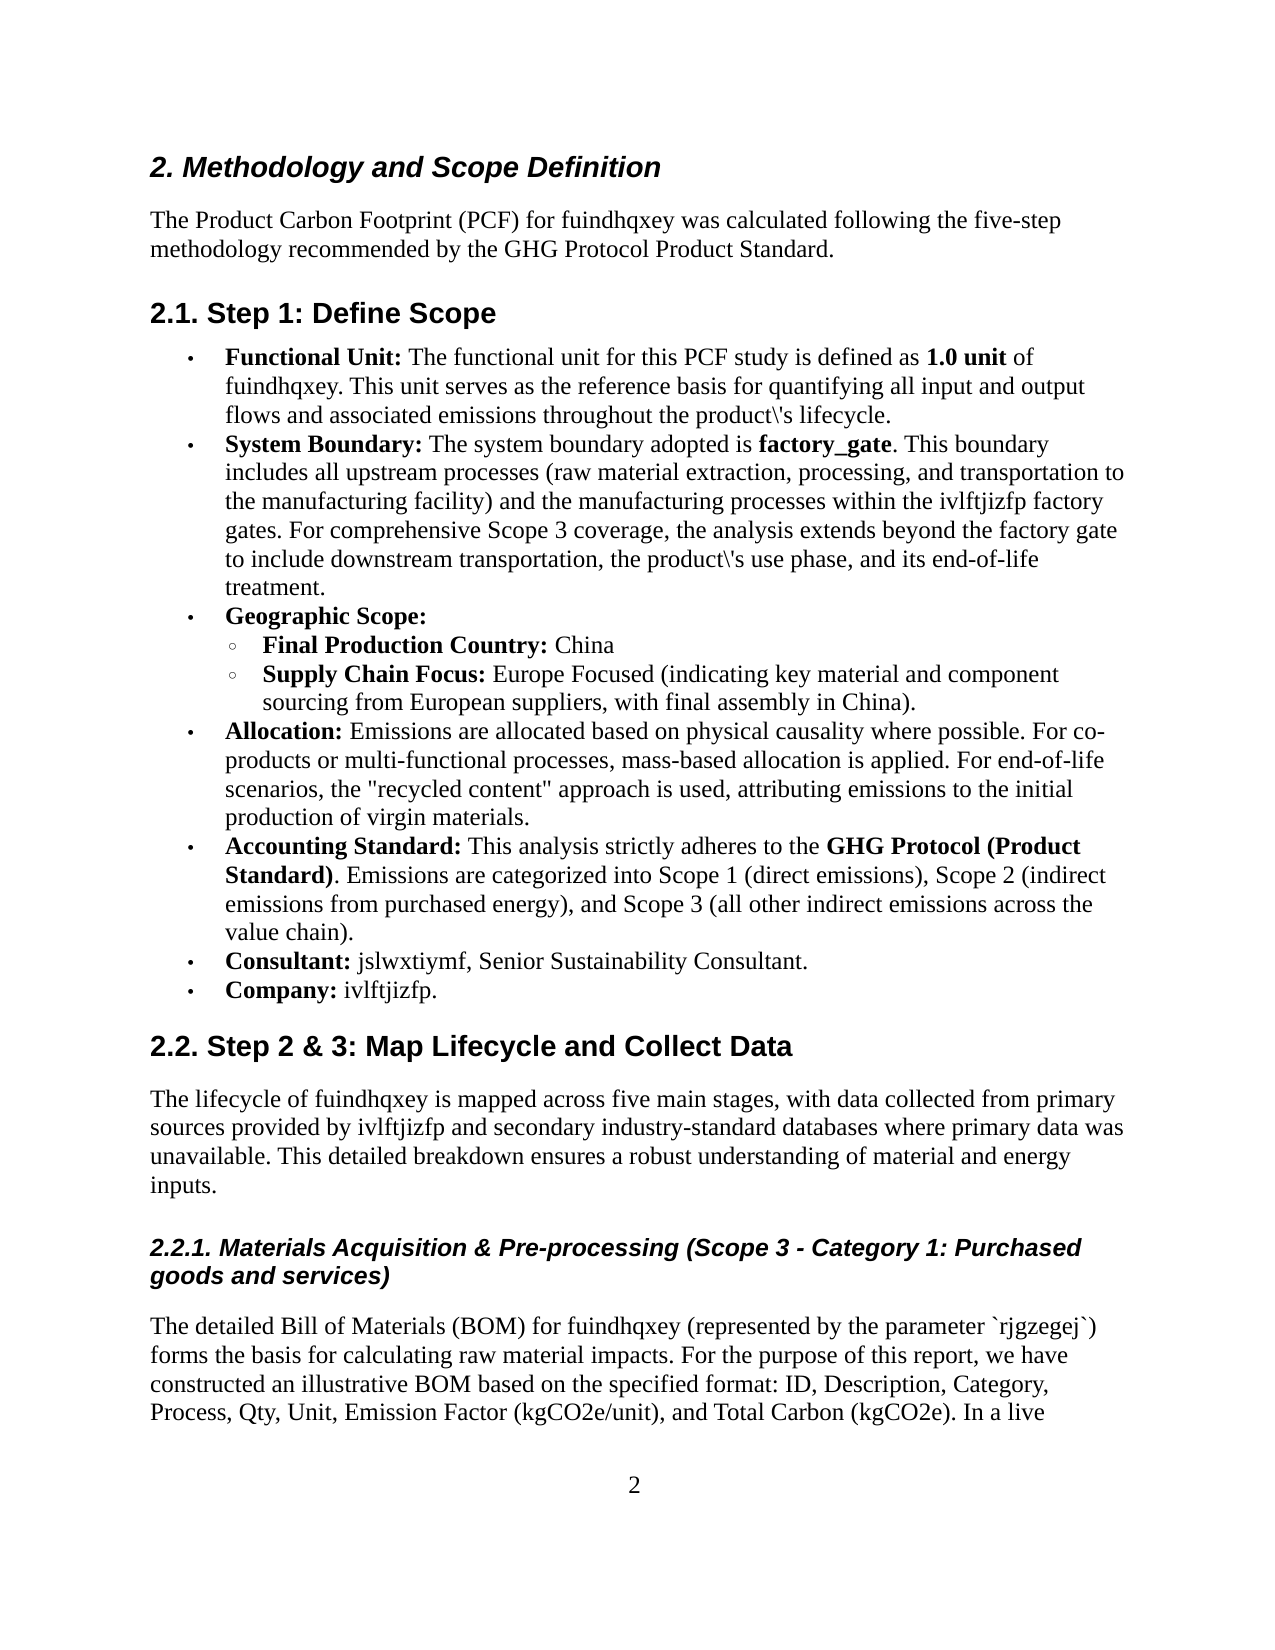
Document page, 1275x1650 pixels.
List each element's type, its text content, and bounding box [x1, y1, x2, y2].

list Accounting Standard: This analysis strictly adheres to the GHG Protocol (Product Standard). Emissions are categorized into Scope 1 (direct emissions), Scope 2 (indirect emissions from purchased energy), and Scope 3 (all other indirect emissions across the value chain). [187, 831, 1125, 946]
list Geographic Scope: [187, 601, 1125, 630]
text The Product Carbon Footprint (PCF) for fuindhqxey was calculated following the five-step methodology recommended by the GHG Protocol Product Standard. [150, 205, 1125, 262]
subtitle 2.2. Step 2 & 3: Map Lifecycle and Collect Data [150, 1029, 1125, 1062]
list Supply Chain Focus: Europe Focused (indicating key material and component sourcing from European suppliers, with final assembly in China). [225, 659, 1125, 716]
list System Boundary: The system boundary adopted is factory_gate. This boundary includes all upstream processes (raw material extraction, processing, and transportation to the manufacturing facility) and the manufacturing processes within the ivlftjizfp factory gates. For comprehensive Scope 3 coverage, the analysis extends beyond the factory gate to include downstream transportation, the product\'s use phase, and its end-of-life treatment. [187, 429, 1125, 601]
subtitle 2. Methodology and Scope Definition [150, 150, 1125, 183]
list Company: ivlftjizfp. [187, 975, 1125, 1004]
list Functional Unit: The functional unit for this PCF study is defined as 1.0 unit of fuindhqxey. This unit serves as the reference basis for quantifying all input and output flows and associated emissions throughout the product\'s lifecycle. [187, 342, 1125, 429]
subtitle 2.1. Step 1: Define Scope [150, 296, 1125, 330]
list Allocation: Emissions are allocated based on physical causality where possible. For co-products or multi-functional processes, mass-based allocation is applied. For end-of-life scenarios, the "recycled content" approach is used, attributing emissions to the initial production of virgin materials. [187, 716, 1125, 831]
text The detailed Bill of Materials (BOM) for fuindhqxey (represented by the parameter `rjgzegej`) forms the basis for calculating raw material impacts. For the purpose of this report, we have constructed an illustrative BOM based on the specified format: ID, Description, Category, Process, Qty, Unit, Emission Factor (kgCO2e/unit), and Total Carbon (kgCO2e). In a live [150, 1311, 1125, 1426]
list Final Production Country: China [225, 630, 1125, 659]
text The lifecycle of fuindhqxey is mapped across five main stages, with data collected from primary sources provided by ivlftjizfp and secondary industry-standard databases where primary data was unavailable. This detailed breakdown ensures a robust understanding of material and energy inputs. [150, 1084, 1125, 1199]
subtitle 2.2.1. Materials Acquisition & Pre-processing (Scope 3 - Category 1: Purchased goods and services) [150, 1233, 1125, 1290]
list Consultant: jslwxtiymf, Senior Sustainability Consultant. [187, 946, 1125, 975]
